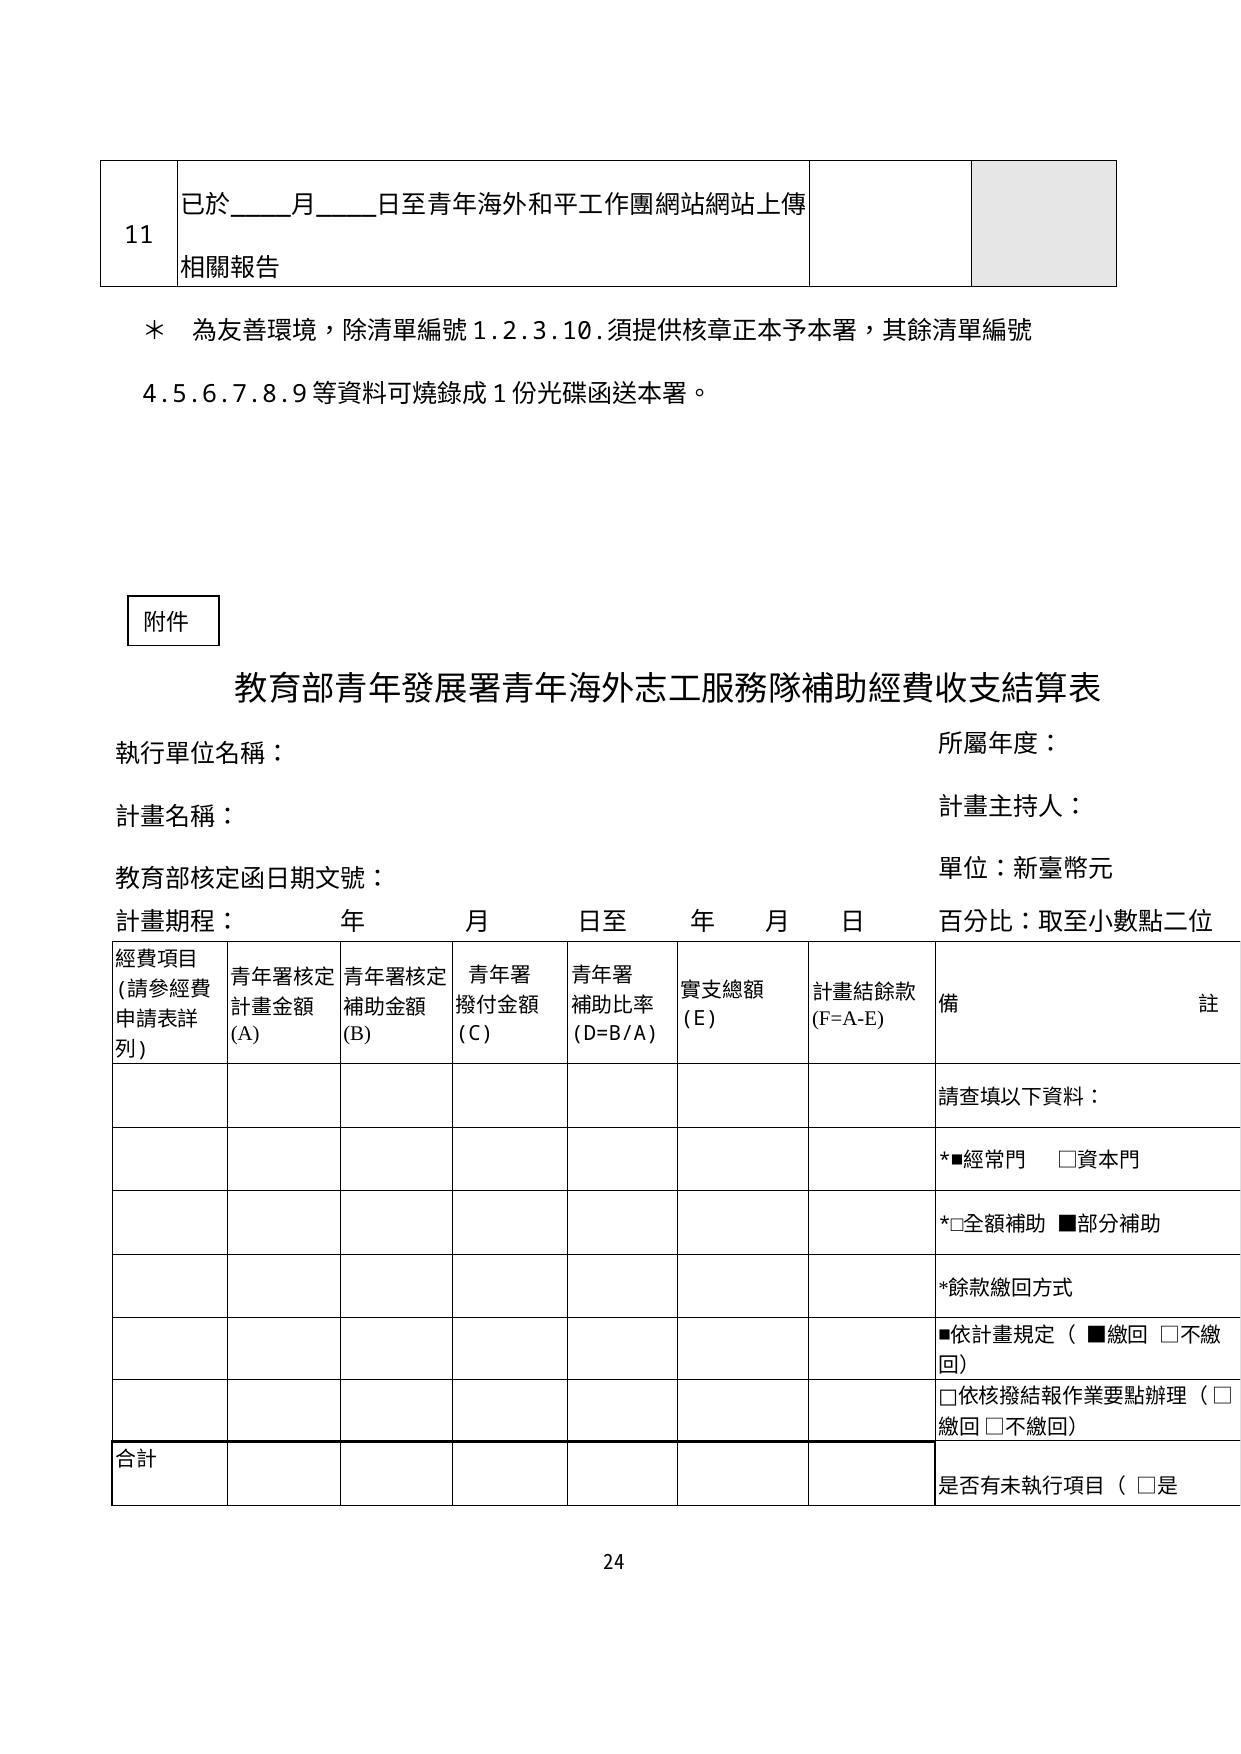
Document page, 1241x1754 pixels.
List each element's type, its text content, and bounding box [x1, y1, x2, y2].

table_cell [228, 1380, 340, 1440]
table_cell *□全額補助 ■部分補助 [936, 1191, 1240, 1254]
table_cell [568, 835, 656, 898]
table_cell [228, 1318, 340, 1379]
table_cell [972, 161, 1116, 286]
table_cell [568, 1443, 677, 1505]
table_cell [568, 1064, 677, 1127]
table_cell [453, 1255, 567, 1317]
table_cell [113, 1191, 227, 1254]
table_cell [809, 1191, 935, 1254]
table_cell [228, 1191, 340, 1254]
table_cell 計畫結餘款 (F=A-E) [809, 942, 935, 1063]
table_cell [796, 773, 935, 835]
table_cell [341, 1191, 452, 1254]
table_cell 教育部核定函日期文號： [112, 835, 531, 898]
table_cell [678, 1191, 808, 1254]
table_cell [709, 773, 796, 835]
table_cell [678, 1318, 808, 1379]
table_cell □依核撥結報作業要點辦理（ □繳回 □不繳回） [936, 1380, 1240, 1440]
table_cell [809, 1128, 935, 1190]
table_cell [796, 710, 935, 773]
table_cell [497, 773, 531, 835]
table_cell [656, 773, 709, 835]
table_cell [568, 1128, 677, 1190]
table_cell [809, 1255, 935, 1317]
table_cell [678, 1255, 808, 1317]
table_cell 青年署 補助比率 (D=B/A) [568, 942, 677, 1063]
table_cell [678, 1443, 808, 1505]
table_cell [809, 1318, 935, 1379]
table_cell [113, 1318, 227, 1379]
table_cell 實支總額 (E) [678, 942, 808, 1063]
table_cell [453, 1318, 567, 1379]
table_cell [678, 1380, 808, 1440]
table_cell [709, 835, 796, 898]
table_cell [453, 1064, 567, 1127]
table_cell [678, 1128, 808, 1190]
table_cell 單位：新臺幣元 [935, 835, 1240, 898]
table_cell [568, 1255, 677, 1317]
table_cell 計畫名稱： [112, 773, 388, 835]
table_cell 請查填以下資料： [936, 1064, 1240, 1127]
table_cell 青年署核定補助金額 (B) [341, 942, 452, 1063]
table_cell [228, 1064, 340, 1127]
table_cell [341, 1255, 452, 1317]
table_cell [568, 1318, 677, 1379]
table_cell *■經常門 □資本門 [936, 1128, 1240, 1190]
table_header 教育部青年發展署青年海外志工服務隊補助經費收支結算表 [112, 662, 1240, 710]
table_cell [113, 1128, 227, 1190]
table_cell [113, 1380, 227, 1440]
table_cell [656, 710, 709, 773]
table_cell [810, 161, 971, 286]
table_cell [453, 1443, 567, 1505]
table_cell [809, 1064, 935, 1127]
table_cell [809, 1443, 934, 1505]
table_cell [709, 710, 796, 773]
table_cell [568, 1380, 677, 1440]
table_cell 合計 [113, 1443, 227, 1505]
table_cell [388, 773, 497, 835]
table_cell 計畫主持人： [935, 773, 1240, 835]
table_cell [228, 1443, 340, 1505]
table_cell [568, 710, 656, 773]
table_cell [341, 1380, 452, 1440]
table_cell [531, 835, 568, 898]
table_cell [809, 1380, 935, 1440]
table_cell [228, 1255, 340, 1317]
table_cell [341, 1443, 452, 1505]
table_cell [531, 710, 568, 773]
table_cell [228, 1128, 340, 1190]
table_cell [796, 835, 935, 898]
table_cell [113, 1255, 227, 1317]
table_cell 11 [101, 161, 177, 286]
table_cell [568, 773, 656, 835]
table_cell [341, 1064, 452, 1127]
table_cell 執行單位名稱： [112, 710, 497, 773]
table_header 教育部青年發展署青年海外志工服務隊補助經費收支結算表 [129, 597, 218, 645]
table_cell [341, 1128, 452, 1190]
table_cell [568, 1191, 677, 1254]
table_cell 青年署 撥付金額 (C) [453, 942, 567, 1063]
table_cell 青年署核定計畫金額 (A) [228, 942, 340, 1063]
table_cell 經費項目 (請參經費申請表詳列) [113, 942, 227, 1063]
table_cell [453, 1191, 567, 1254]
table_cell [656, 835, 709, 898]
table_cell 已於____月____日至青年海外和平工作團網站網站上傳相關報告 [178, 161, 809, 286]
table_cell 備 註 [936, 942, 1240, 1063]
table_cell [113, 1064, 227, 1127]
table_cell [531, 773, 568, 835]
table_cell [678, 1064, 808, 1127]
table_cell 是否有未執行項目（ □是 [936, 1441, 1240, 1505]
table_cell [497, 710, 531, 773]
table_cell 百分比：取至小數點二位 [935, 898, 1240, 941]
list 為友善環境，除清單編號1.2.3.10.須提供核章正本予本署，其餘清單編號4.5.6.7.8.9等資料可燒錄成1份光碟函送本署。 [142, 287, 1116, 412]
table_cell 所屬年度： [935, 710, 1240, 773]
table_cell [453, 1380, 567, 1440]
table_cell 計畫期程： 年 月 日至 年 月 日 [112, 898, 935, 941]
table_cell ■依計畫規定（ ■繳回 □不繳回） [936, 1318, 1240, 1379]
table_cell *餘款繳回方式 [936, 1255, 1240, 1317]
table_cell [453, 1128, 567, 1190]
table_cell [341, 1318, 452, 1379]
